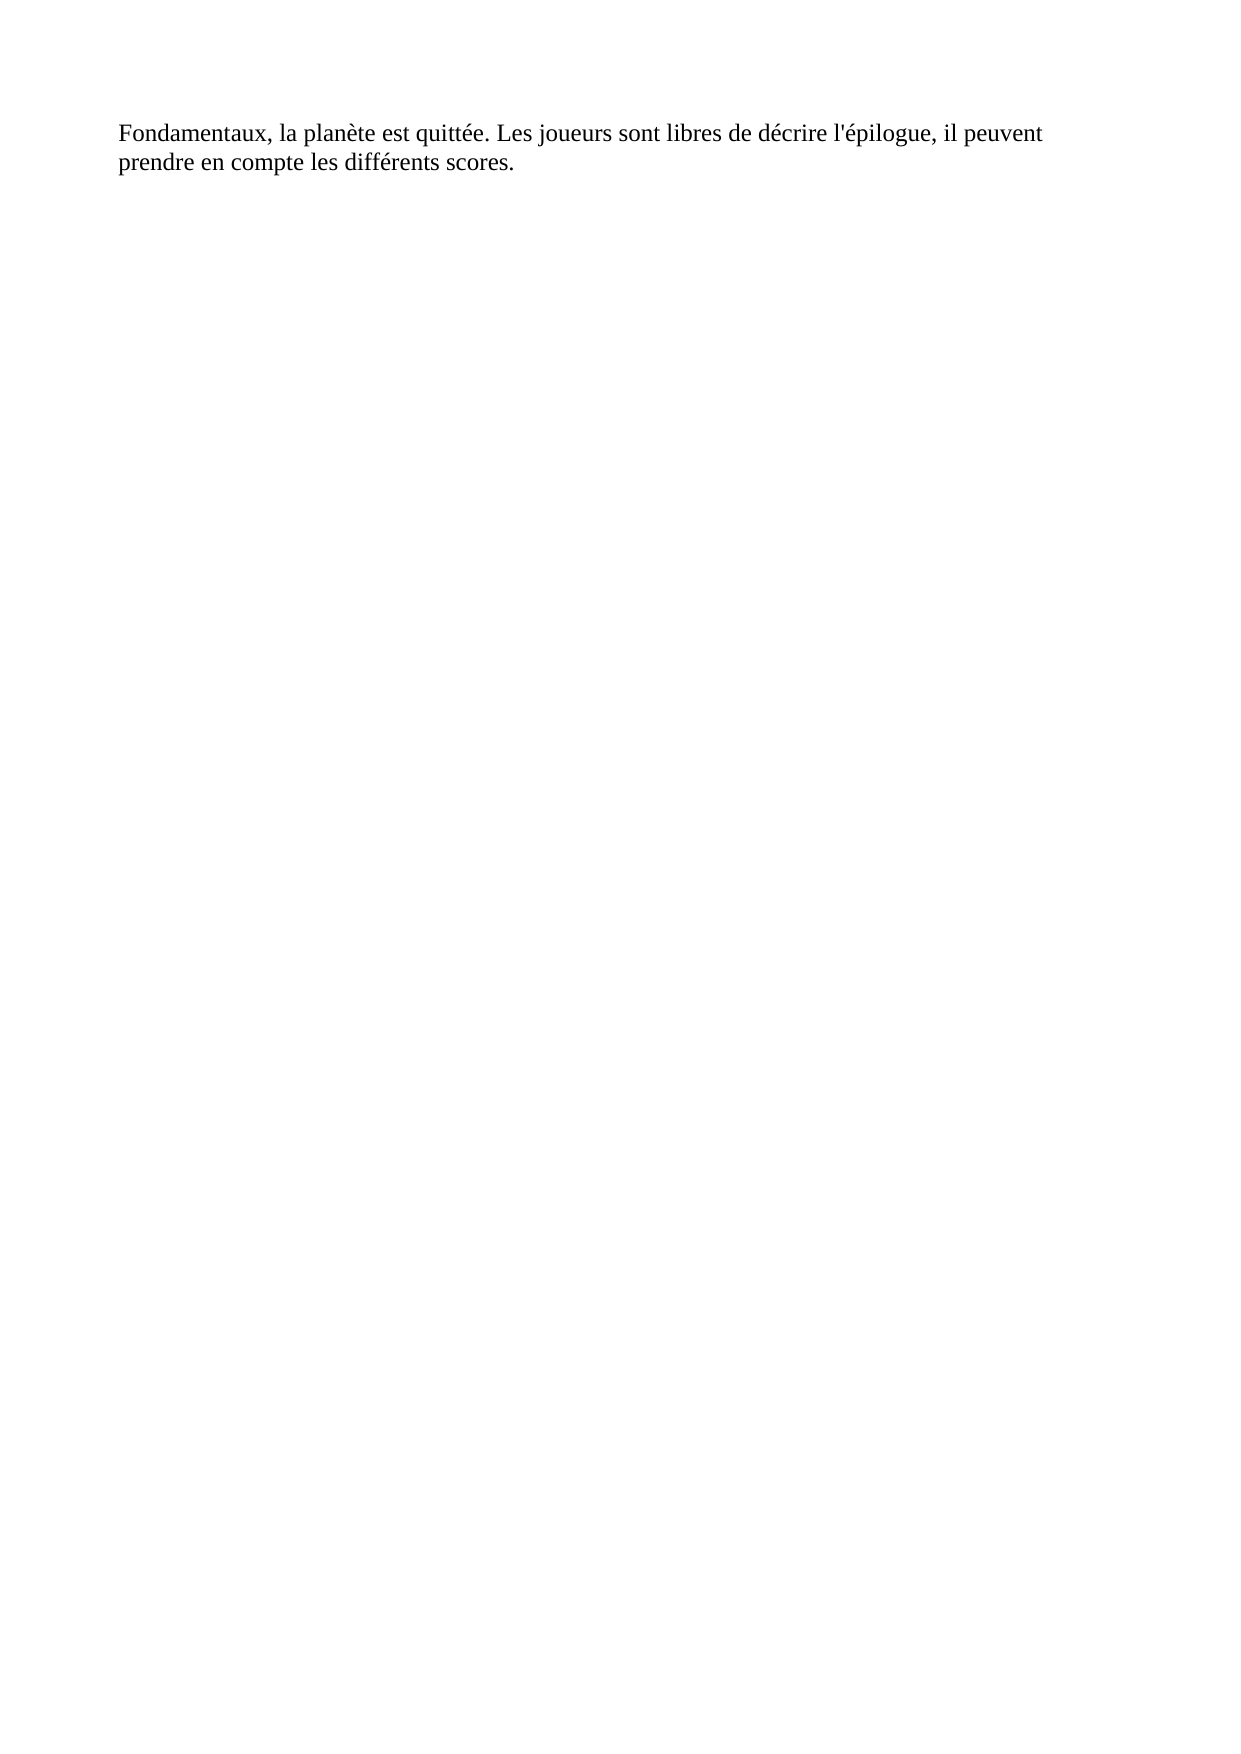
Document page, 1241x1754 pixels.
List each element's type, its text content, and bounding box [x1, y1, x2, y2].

text Fondamentaux, la planète est quittée. Les joueurs sont libres de décrire l'épilogue, il peuvent prendre en compte les différents scores. [118, 118, 1122, 176]
